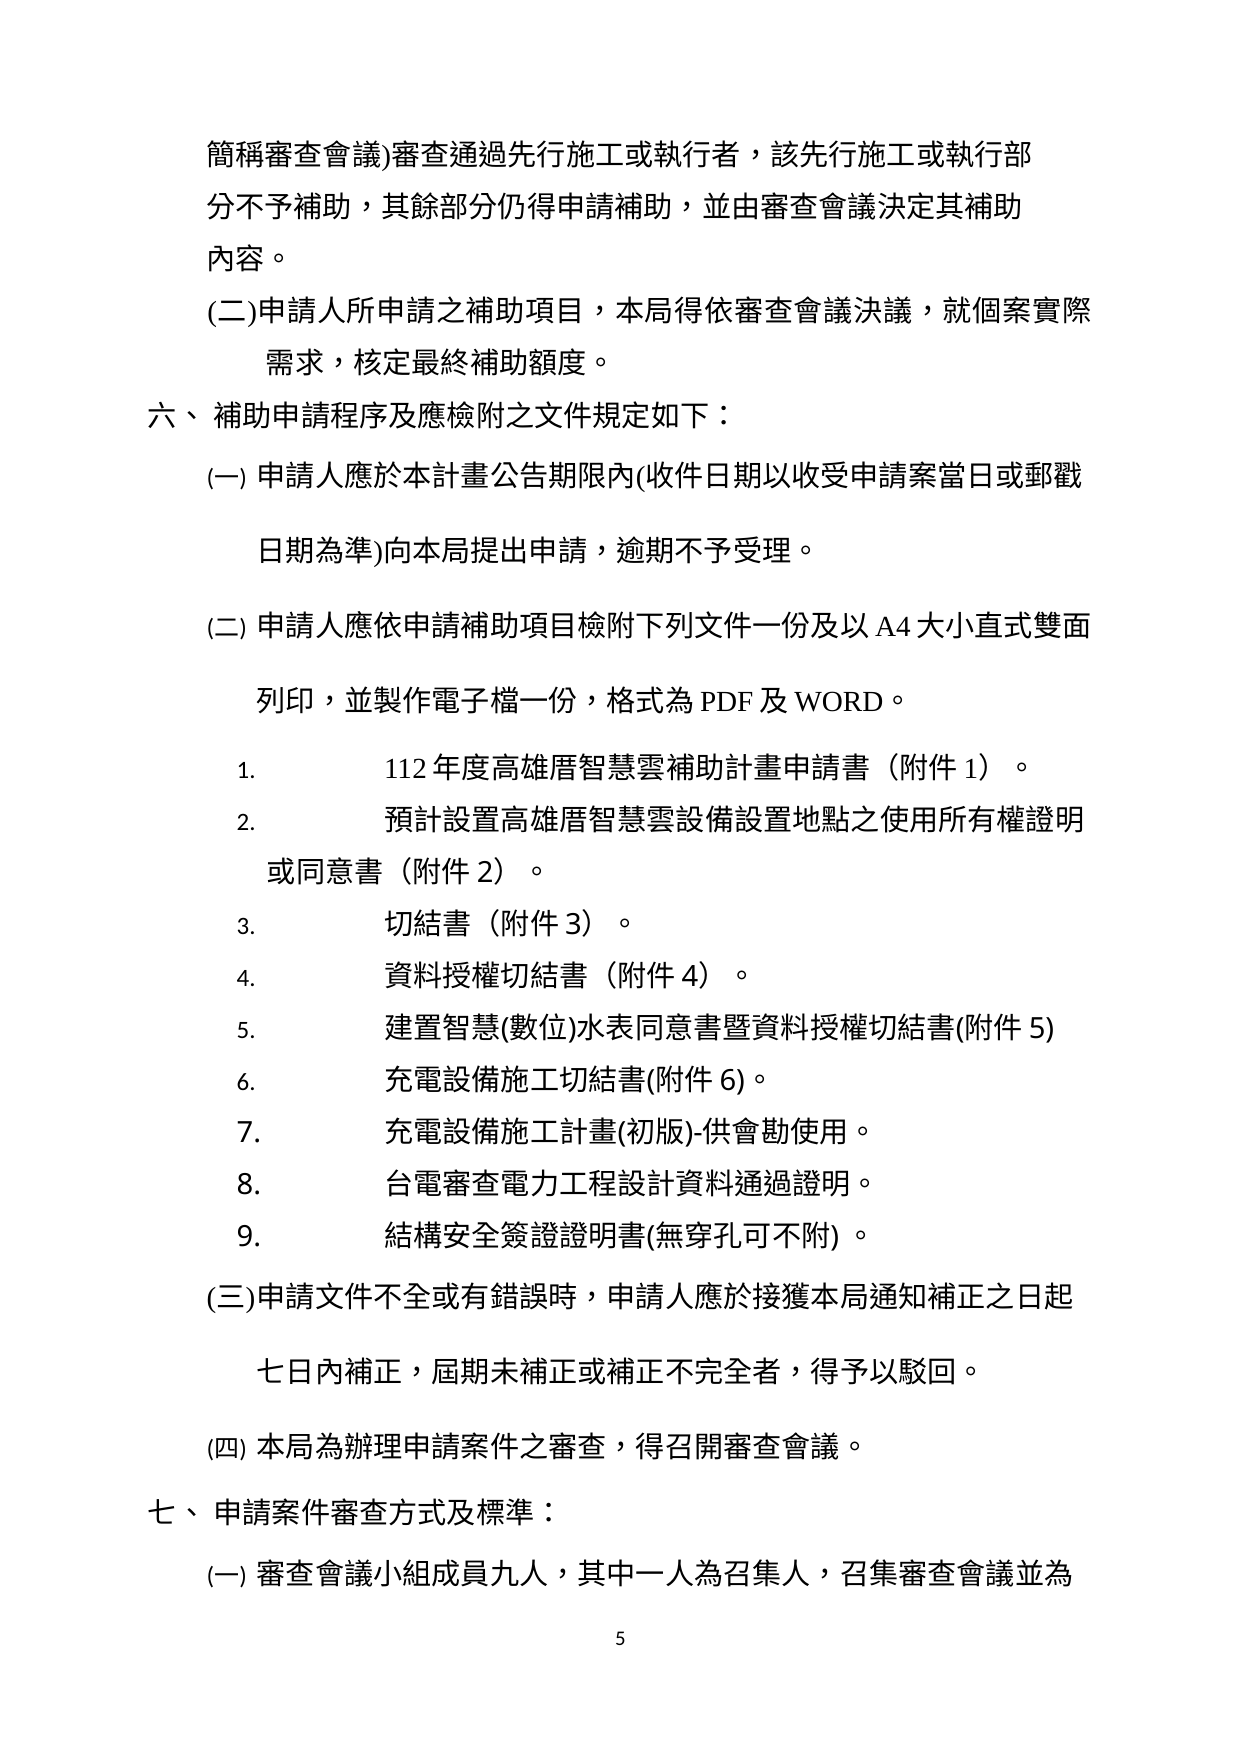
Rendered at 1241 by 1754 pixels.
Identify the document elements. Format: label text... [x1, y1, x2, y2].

list 充電設備施工計畫(初版)-供會勘使用。 [236, 1101, 1092, 1153]
text 分不予補助，其餘部分仍得申請補助，並由審查會議決定其補助 [148, 176, 1092, 228]
list 申請文件不全或有錯誤時，申請人應於接獲本局通知補正之日起七日內補正，屆期未補正或補正不完全者，得予以駁回。 [206, 1257, 1092, 1407]
list 本局為辦理申請案件之審查，得召開審查會議。 [206, 1407, 1092, 1482]
text 或同意書（附件2）。 [236, 841, 1092, 893]
list 充電設備施工切結書(附件6)。 [236, 1049, 1092, 1101]
list 預計設置高雄厝智慧雲設備設置地點之使用所有權證明 [236, 788, 1092, 841]
list 台電審查電力工程設計資料通過證明。 [236, 1153, 1092, 1205]
list 資料授權切結書（附件4）。 [236, 945, 1092, 997]
list 建置智慧(數位)水表同意書暨資料授權切結書(附件5) [236, 997, 1092, 1049]
list 申請人應依申請補助項目檢附下列文件一份及以A4大小直式雙面列印，並製作電子檔一份，格式為PDF及WORD。 [206, 586, 1092, 736]
text 簡稱審查會議)審查通過先行施工或執行者，該先行施工或執行部 [148, 124, 1092, 176]
list 申請人應於本計畫公告期限內(收件日期以收受申請案當日或郵戳日期為準)向本局提出申請，逾期不予受理。 [206, 436, 1092, 586]
list 申請案件審查方式及標準： [148, 1482, 1092, 1534]
list 補助申請程序及應檢附之文件規定如下： [148, 384, 1092, 436]
text 內容。 [148, 228, 1092, 280]
list 112年度高雄厝智慧雲補助計畫申請書（附件1）。 [236, 736, 1092, 788]
list 切結書（附件3）。 [236, 893, 1092, 945]
list 結構安全簽證證明書(無穿孔可不附) 。 [236, 1205, 1092, 1257]
list 審查會議小組成員九人，其中一人為召集人，召集審查會議並為主席，一人為副召集人，均由本局派兼(指派)；其餘成員組成如下： [206, 1534, 1092, 1609]
text (二)申請人所申請之補助項目，本局得依審查會議決議，就個案實際需求，核定最終補助額度。 [207, 280, 1092, 384]
